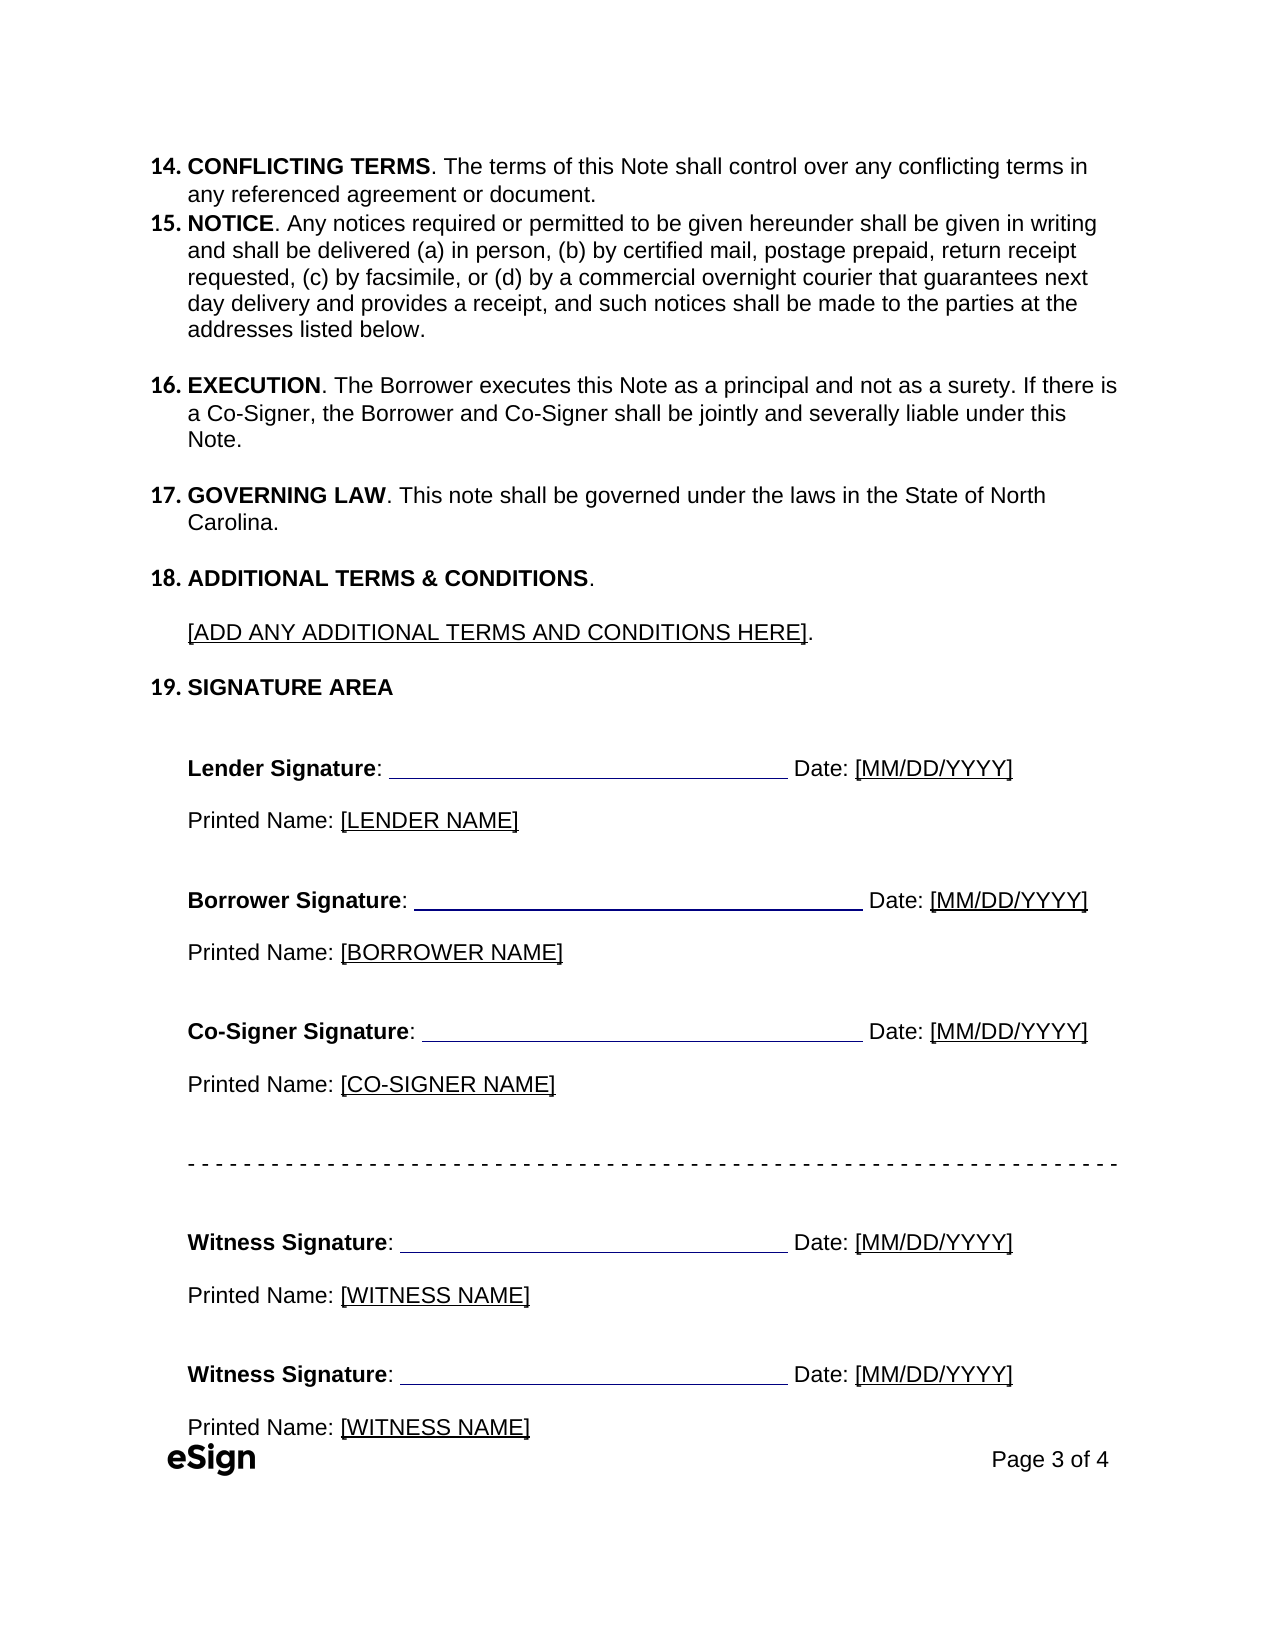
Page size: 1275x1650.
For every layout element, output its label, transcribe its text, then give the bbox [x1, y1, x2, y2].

list [ADD ANY ADDITIONAL TERMS AND CONDITIONS HERE]. [187, 619, 1125, 645]
list NOTICE. Any notices required or permitted to be given hereunder shall be given in writing and shall be delivered (a) in person, (b) by certified mail, postage prepaid, return receipt requested, (c) by facsimile, or (d) by a commercial overnight courier that guarantees next day delivery and provides a receipt, and such notices shall be made to the parties at the addresses listed below. [150, 207, 1125, 343]
list SIGNATURE AREA [150, 672, 1125, 702]
subtitle Lender Signature: Date: [MM/DD/YYYY] [187, 755, 1125, 781]
list GOVERNING LAW. This note shall be governed under the laws in the State of North Carolina. [150, 479, 1125, 536]
subtitle Printed Name: [WITNESS NAME] [187, 1282, 1125, 1308]
list ADDITIONAL TERMS & CONDITIONS. [150, 562, 1125, 592]
subtitle Borrower Signature: Date: [MM/DD/YYYY] [187, 887, 1125, 913]
list CONFLICTING TERMS. The terms of this Note shall control over any conflicting terms in any referenced agreement or document. [150, 150, 1125, 207]
subtitle Printed Name: [LENDER NAME] [187, 807, 1125, 834]
list EXECUTION. The Borrower executes this Note as a principal and not as a surety. If there is a Co-Signer, the Borrower and Co-Signer shall be jointly and severally liable under this Note. [150, 369, 1125, 452]
subtitle Co-Signer Signature: Date: [MM/DD/YYYY] [187, 1018, 1125, 1045]
subtitle - - - - - - - - - - - - - - - - - - - - - - - - - - - - - - - - - - - - - - - - - - - - - - - - - - - - - - - - - - - - - - - - - - - [187, 1150, 1125, 1176]
subtitle Printed Name: [WITNESS NAME] [187, 1414, 1125, 1440]
subtitle Witness Signature: Date: [MM/DD/YYYY] [187, 1229, 1125, 1256]
subtitle Printed Name: [BORROWER NAME] [187, 939, 1125, 966]
subtitle Witness Signature: Date: [MM/DD/YYYY] [187, 1361, 1125, 1387]
subtitle Printed Name: [CO-SIGNER NAME] [187, 1071, 1125, 1097]
